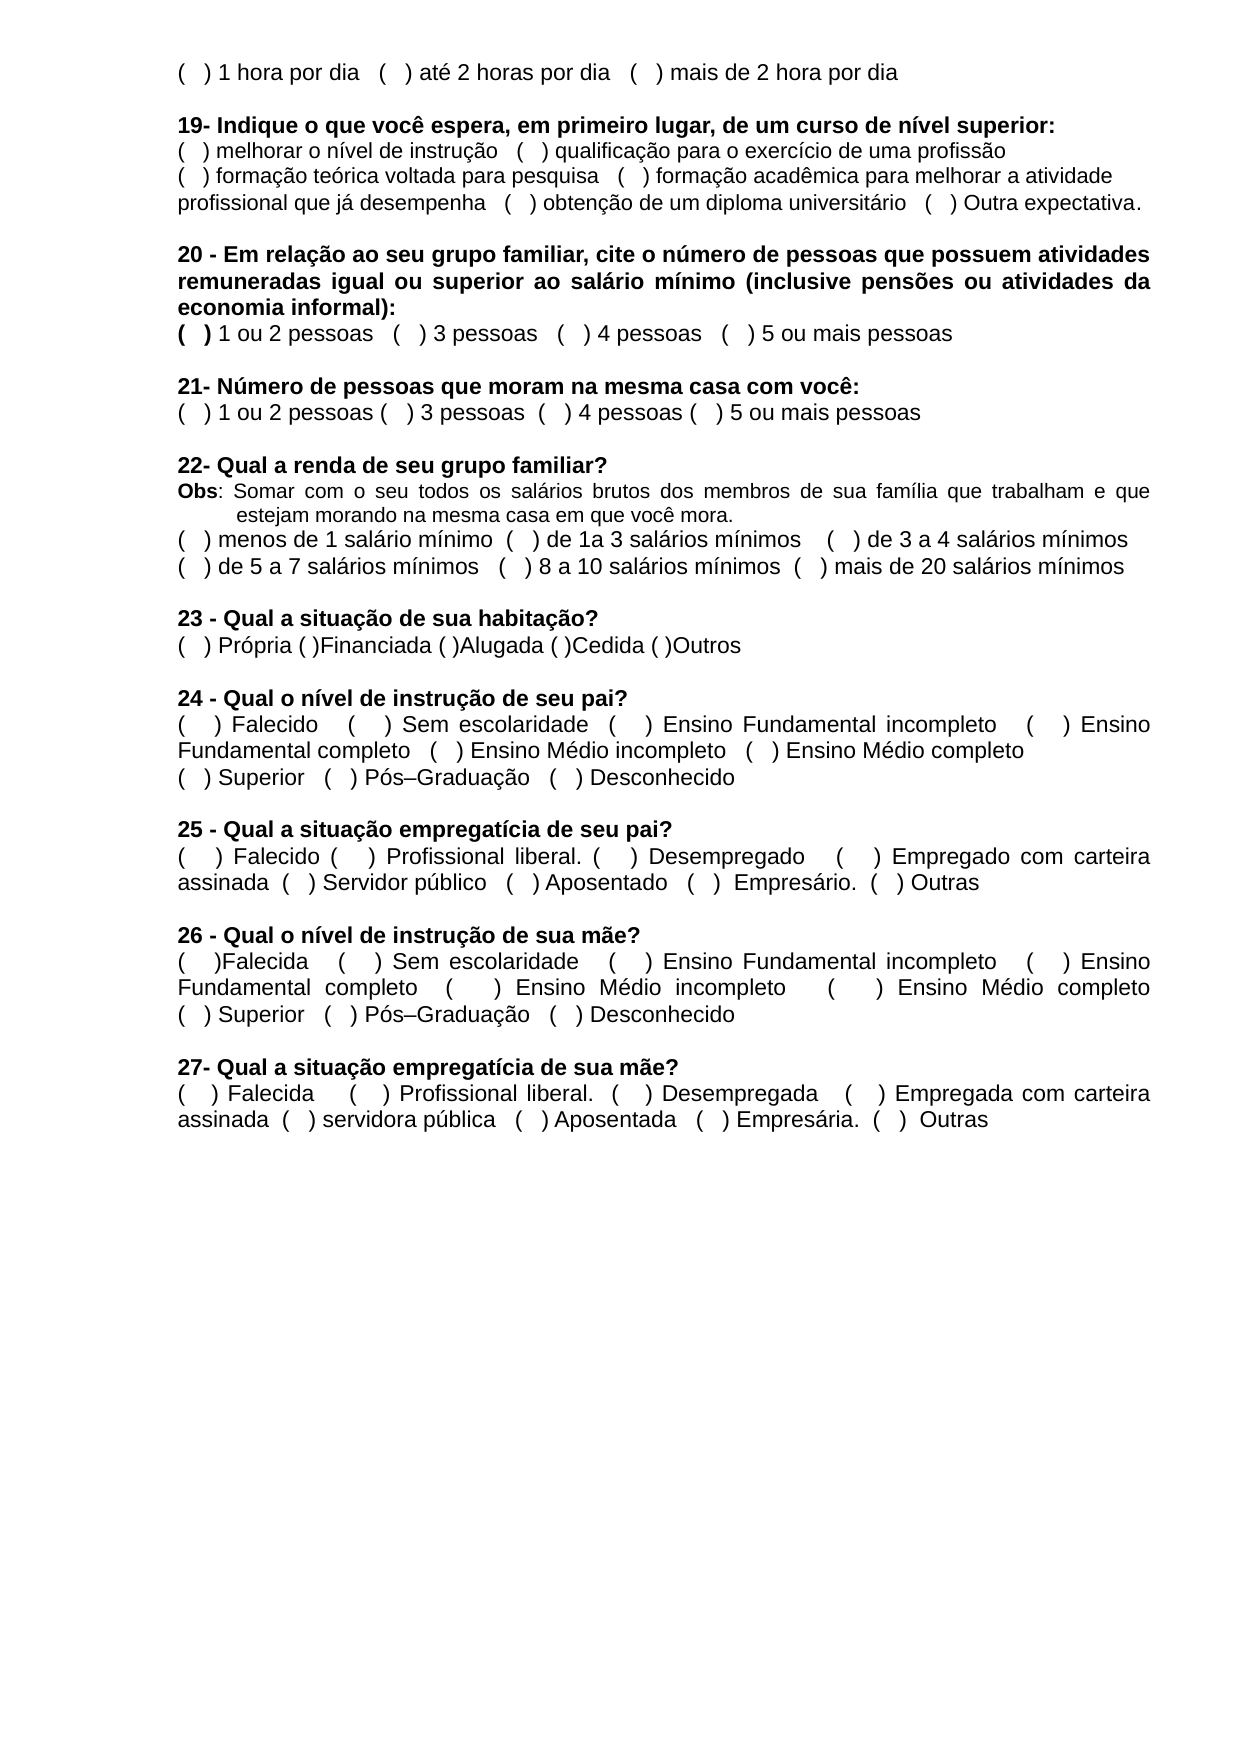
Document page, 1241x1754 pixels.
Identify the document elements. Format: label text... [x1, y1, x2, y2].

text ( ) Superior ( ) Pós–Graduação ( ) Desconhecido [177, 763, 1152, 790]
text profissional que já desempenha ( ) obtenção de um diploma universitário ( ) Outra expectativa. [177, 188, 1152, 215]
text 19- Indique o que você espera, em primeiro lugar, de um curso de nível superior: [177, 112, 1152, 138]
text 27- Qual a situação empregatícia de sua mãe? [177, 1053, 1152, 1080]
text ( ) melhorar o nível de instrução ( ) qualificação para o exercício de uma profissão [177, 138, 1152, 163]
text ( )Falecida ( ) Sem escolaridade ( ) Ensino Fundamental incompleto ( ) Ensino Fundamental completo ( ) Ensino Médio incompleto ( ) Ensino Médio completo ( ) Superior ( ) Pós–Graduação ( ) Desconhecido [177, 948, 1152, 1027]
text 22- Qual a renda de seu grupo familiar? [177, 452, 1152, 478]
text ( ) 1 hora por dia ( ) até 2 horas por dia ( ) mais de 2 hora por dia [177, 59, 1152, 85]
text 24 - Qual o nível de instrução de seu pai? [177, 684, 1152, 711]
text 20 - Em relação ao seu grupo familiar, cite o número de pessoas que possuem atividades remuneradas igual ou superior ao salário mínimo (inclusive pensões ou atividades da economia informal): [177, 241, 1152, 320]
text ( ) de 5 a 7 salários mínimos ( ) 8 a 10 salários mínimos ( ) mais de 20 salários mínimos [177, 553, 1152, 579]
text ( ) Própria ( )Financiada ( )Alugada ( )Cedida ( )Outros [177, 632, 1152, 658]
text ( ) menos de 1 salário mínimo ( ) de 1a 3 salários mínimos ( ) de 3 a 4 salários mínimos [177, 526, 1152, 553]
text ( ) formação teórica voltada para pesquisa ( ) formação acadêmica para melhorar a atividade [177, 163, 1152, 188]
text ( ) Falecido ( ) Sem escolaridade ( ) Ensino Fundamental incompleto ( ) Ensino Fundamental completo ( ) Ensino Médio incompleto ( ) Ensino Médio completo [177, 711, 1152, 763]
text 25 - Qual a situação empregatícia de seu pai? [177, 816, 1152, 843]
text Obs: Somar com o seu todos os salários brutos dos membros de sua família que trabalham e que estejam morando na mesma casa em que você mora. [177, 478, 1152, 526]
text 23 - Qual a situação de sua habitação? [177, 605, 1152, 632]
text ( ) Falecida ( ) Profissional liberal. ( ) Desempregada ( ) Empregada com carteira assinada ( ) servidora pública ( ) Aposentada ( ) Empresária. ( ) Outras [177, 1080, 1152, 1132]
text 21- Número de pessoas que moram na mesma casa com você: [177, 373, 1152, 399]
text ( ) 1 ou 2 pessoas ( ) 3 pessoas ( ) 4 pessoas ( ) 5 ou mais pessoas [177, 320, 1152, 347]
text 26 - Qual o nível de instrução de sua mãe? [177, 922, 1152, 948]
text ( ) Falecido ( ) Profissional liberal. ( ) Desempregado ( ) Empregado com carteira assinada ( ) Servidor público ( ) Aposentado ( ) Empresário. ( ) Outras [177, 843, 1152, 895]
text ( ) 1 ou 2 pessoas ( ) 3 pessoas ( ) 4 pessoas ( ) 5 ou mais pessoas [177, 399, 1152, 426]
